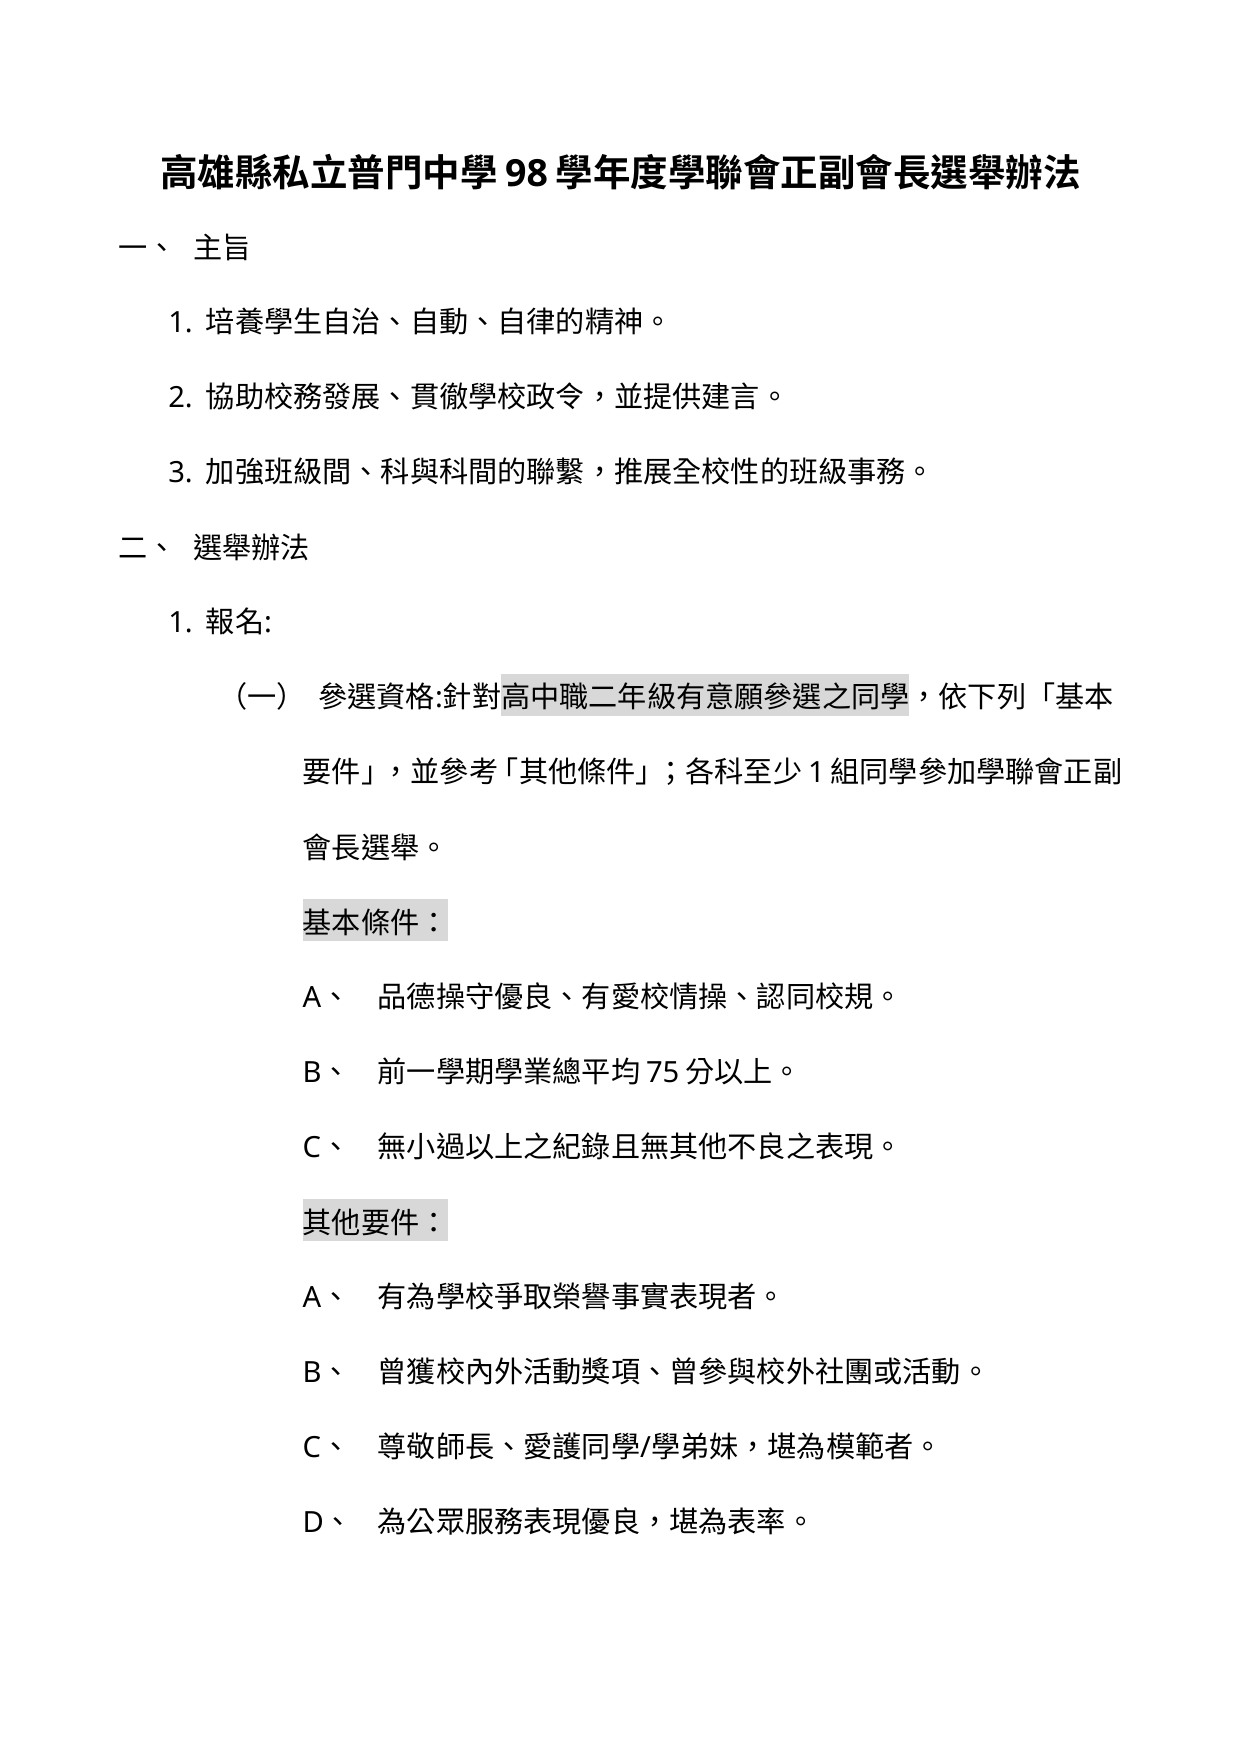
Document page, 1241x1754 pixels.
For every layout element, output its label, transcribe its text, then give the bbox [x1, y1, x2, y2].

list 為公眾服務表現優良，堪為表率。 [302, 1483, 1122, 1558]
list 報名: [168, 583, 1122, 658]
list 培養學生自治、自動、自律的精神。 [168, 283, 1122, 358]
text 其他要件： [302, 1183, 1122, 1258]
list 選舉辦法 [118, 508, 1122, 583]
list 前一學期學業總平均75分以上。 [302, 1033, 1122, 1108]
text 基本條件： [302, 883, 1122, 958]
list 尊敬師長、愛護同學/學弟妹，堪為模範者。 [302, 1408, 1122, 1483]
list 加強班級間、科與科間的聯繫，推展全校性的班級事務。 [168, 433, 1122, 508]
text 高雄縣私立普門中學98學年度學聯會正副會長選舉辦法 [118, 133, 1122, 208]
list 有為學校爭取榮譽事實表現者。 [302, 1258, 1122, 1333]
list 參選資格:針對高中職二年級有意願參選之同學，依下列「基本要件」，並參考「其他條件」；各科至少1組同學參加學聯會正副會長選舉。 [218, 658, 1122, 883]
list 主旨 [118, 208, 1122, 283]
list 無小過以上之紀錄且無其他不良之表現。 [302, 1108, 1122, 1183]
list 協助校務發展、貫徹學校政令，並提供建言。 [168, 358, 1122, 433]
list 品德操守優良、有愛校情操、認同校規。 [302, 958, 1122, 1033]
list 曾獲校內外活動獎項、曾參與校外社團或活動。 [302, 1333, 1122, 1408]
